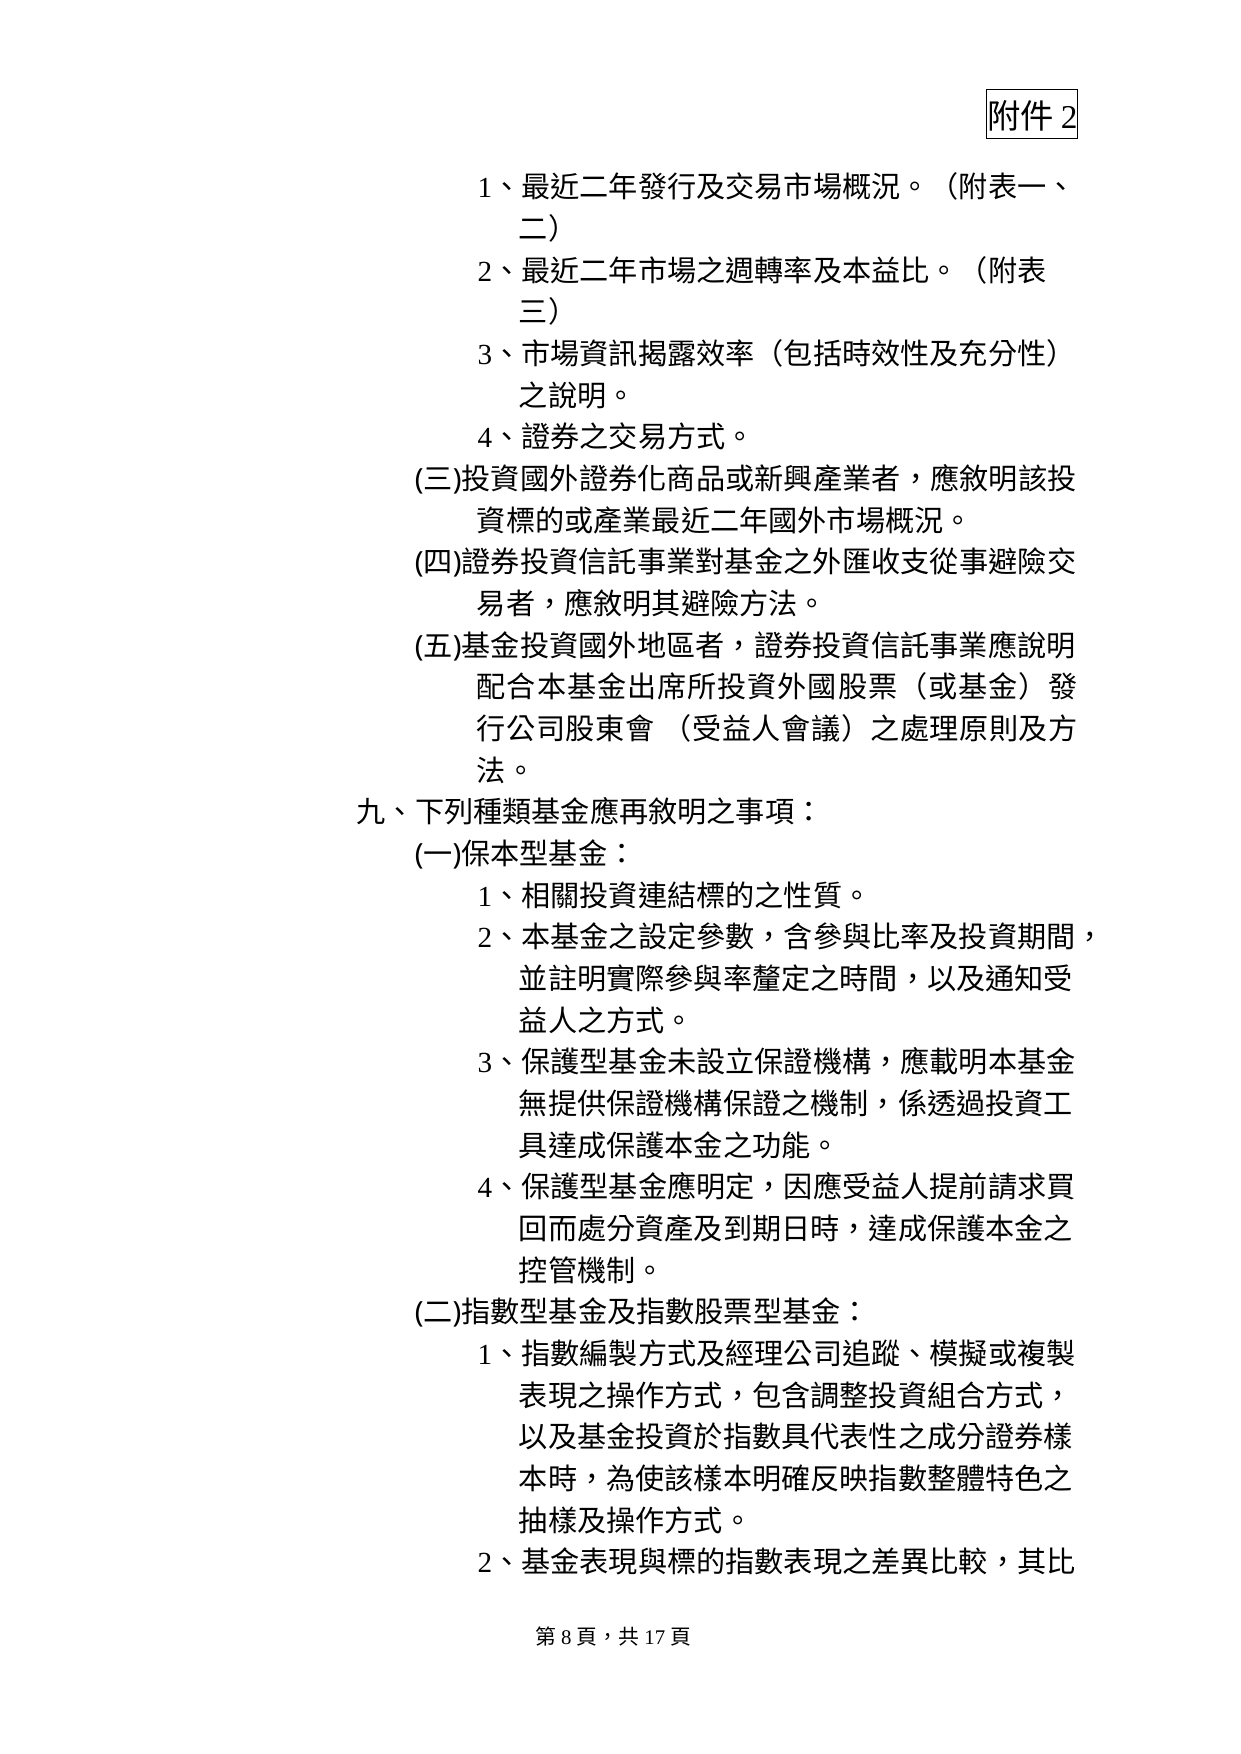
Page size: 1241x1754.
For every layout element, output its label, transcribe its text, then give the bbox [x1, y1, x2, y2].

text (一)保本型基金： [414, 831, 1078, 873]
text 九、下列種類基金應再敘明之事項： [356, 789, 1078, 831]
text 3、保護型基金未設立保證機構，應載明本基金無提供保證機構保證之機制，係透過投資工具達成保護本金之功能。 [477, 1039, 1078, 1164]
text 2、基金表現與標的指數表現之差異比較，其比 [477, 1539, 1078, 1581]
text (五)基金投資國外地區者，證券投資信託事業應說明配合本基金出席所投資外國股票（或基金）發行公司股東會 （受益人會議）之處理原則及方法。 [414, 623, 1078, 789]
text 4、保護型基金應明定，因應受益人提前請求買回而處分資產及到期日時，達成保護本金之控管機制。 [477, 1164, 1078, 1289]
text 1、指數編製方式及經理公司追蹤、模擬或複製表現之操作方式，包含調整投資組合方式，以及基金投資於指數具代表性之成分證券樣本時，為使該樣本明確反映指數整體特色之抽樣及操作方式。 [477, 1331, 1078, 1539]
text 2、本基金之設定參數，含參與比率及投資期間，並註明實際參與率釐定之時間，以及通知受益人之方式。 [477, 914, 1078, 1039]
text (二)指數型基金及指數股票型基金： [414, 1289, 1078, 1331]
text (四)證券投資信託事業對基金之外匯收支從事避險交易者，應敘明其避險方法。 [414, 539, 1078, 623]
text 3、市場資訊揭露效率（包括時效性及充分性）之說明。 [477, 331, 1078, 414]
text 1、最近二年發行及交易市場概況。（附表一、二） [477, 164, 1078, 248]
text 2、最近二年市場之週轉率及本益比。（附表三） [477, 248, 1078, 331]
text 1、相關投資連結標的之性質。 [477, 873, 1078, 914]
text 4、證券之交易方式。 [477, 414, 1078, 456]
text (三)投資國外證券化商品或新興產業者，應敘明該投資標的或產業最近二年國外市場概況。 [414, 456, 1078, 539]
